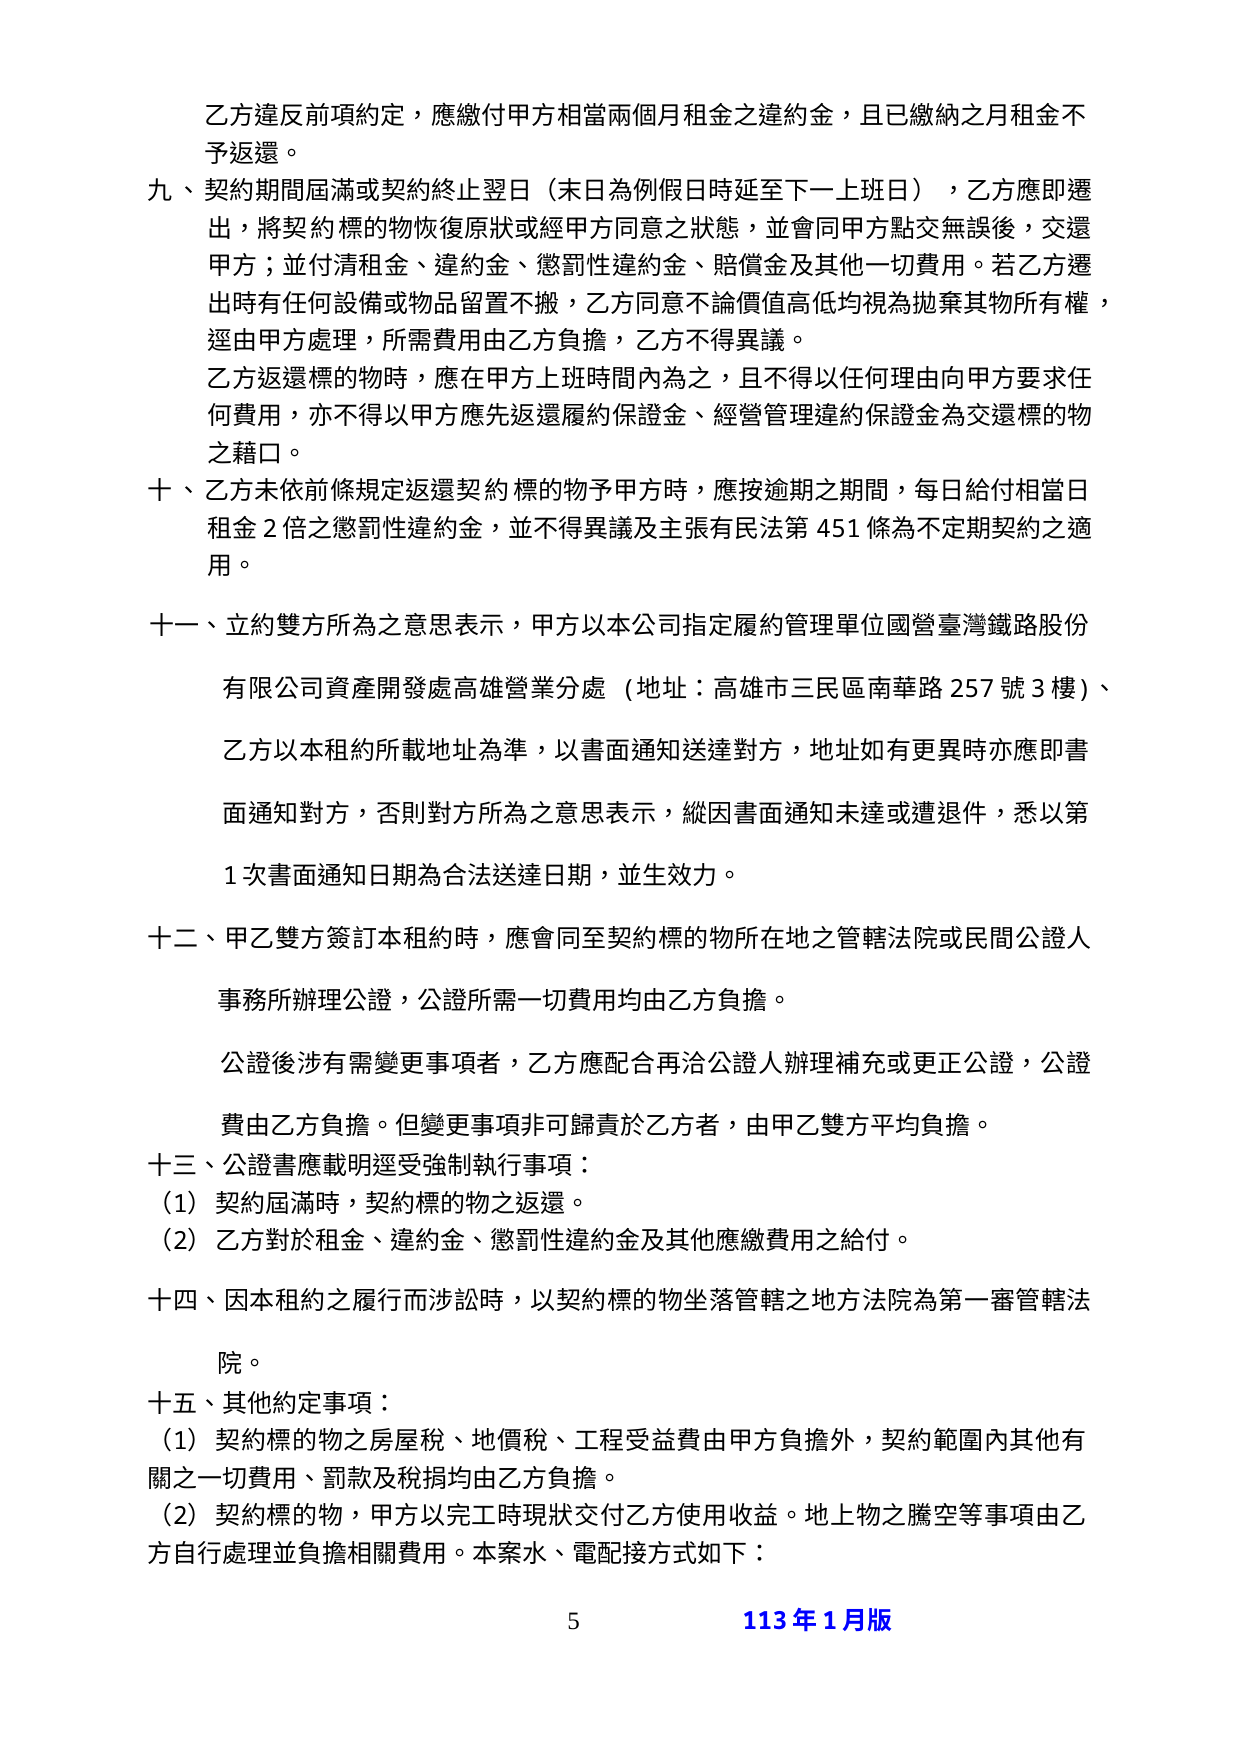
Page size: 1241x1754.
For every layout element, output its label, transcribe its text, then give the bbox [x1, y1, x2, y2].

list 乙方對於租金、違約金、懲罰性違約金及其他應繳費用之給付。 [148, 1219, 1087, 1257]
text 十、乙方未依前條規定返還契約標的物予甲方時，應按逾期之期間，每日給付相當日租金2倍之懲罰性違約金，並不得異議及主張有民法第451條為不定期契約之適用。 [148, 469, 1092, 582]
text 九、契約期間屆滿或契約終止翌日（末日為例假日時延至下一上班日），乙方應即遷出，將契約標的物恢復原狀或經甲方同意之狀態，並會同甲方點交無誤後，交還甲方；並付清租金、違約金、懲罰性違約金、賠償金及其他一切費用。若乙方遷出時有任何設備或物品留置不搬，乙方同意不論價值高低均視為拋棄其物所有權，逕由甲方處理，所需費用由乙方負擔，乙方不得異議。 [148, 169, 1092, 357]
text 公證後涉有需變更事項者，乙方應配合再洽公證人辦理補充或更正公證，公證費由乙方負擔。但變更事項非可歸責於乙方者，由甲乙雙方平均負擔。 [220, 1019, 1092, 1144]
list 契約屆滿時，契約標的物之返還。 [148, 1182, 1087, 1219]
text 十五、其他約定事項： [148, 1382, 1092, 1419]
list 契約標的物，甲方以完工時現狀交付乙方使用收益。地上物之騰空等事項由乙方自行處理並負擔相關費用。本案水、電配接方式如下： [148, 1494, 1087, 1569]
text 十三、公證書應載明逕受強制執行事項： [148, 1144, 1092, 1182]
text 十一、立約雙方所為之意思表示，甲方以本公司指定履約管理單位國營臺灣鐵路股份有限公司資產開發處高雄營業分處 (地址：高雄市三民區南華路257號3樓)、乙方以本租約所載地址為準，以書面通知送達對方，地址如有更異時亦應即書面通知對方，否則對方所為之意思表示，縱因書面通知未達或遭退件，悉以第1次書面通知日期為合法送達日期，並生效力。 [149, 582, 1092, 894]
list 契約標的物之房屋稅、地價稅、工程受益費由甲方負擔外，契約範圍內其他有關之一切費用、罰款及稅捐均由乙方負擔。 [148, 1419, 1087, 1494]
text 十二、甲乙雙方簽訂本租約時，應會同至契約標的物所在地之管轄法院或民間公證人事務所辦理公證，公證所需一切費用均由乙方負擔。 [148, 894, 1092, 1019]
text 乙方違反前項約定，應繳付甲方相當兩個月租金之違約金，且已繳納之月租金不予返還。 [204, 94, 1087, 169]
text 乙方返還標的物時，應在甲方上班時間內為之，且不得以任何理由向甲方要求任何費用，亦不得以甲方應先返還履約保證金、經營管理違約保證金為交還標的物之藉口。 [207, 357, 1092, 469]
text 十四、因本租約之履行而涉訟時，以契約標的物坐落管轄之地方法院為第一審管轄法院。 [148, 1257, 1092, 1382]
